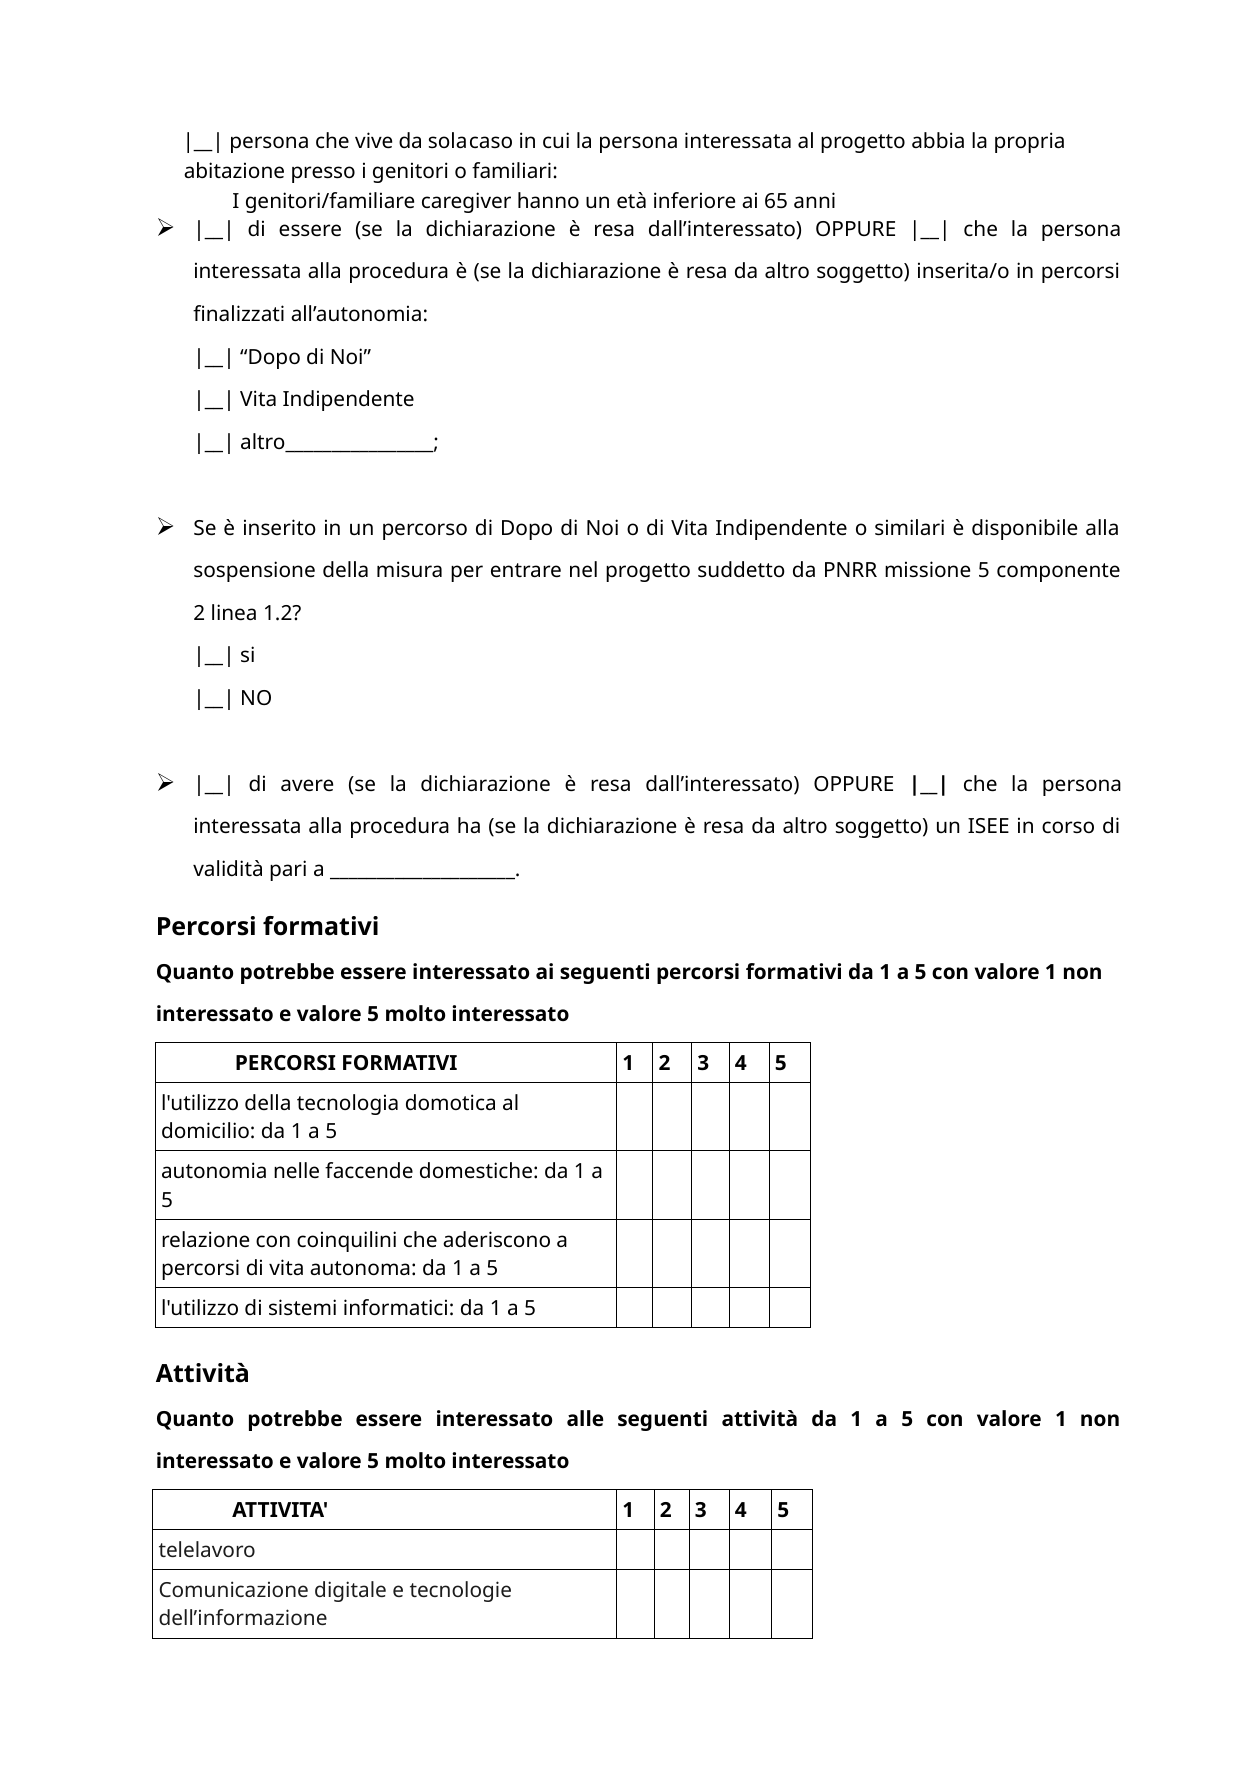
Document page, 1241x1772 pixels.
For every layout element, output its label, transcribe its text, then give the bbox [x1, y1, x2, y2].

table_cell [653, 1288, 691, 1327]
table_cell [653, 1151, 691, 1219]
list |__| altro________________; [156, 427, 1122, 456]
table_cell [690, 1530, 729, 1569]
table_header 2 [653, 1043, 691, 1082]
table_cell [770, 1220, 810, 1287]
table_cell Comunicazione digitale e tecnologie dell’informazione [153, 1570, 616, 1638]
table_cell [655, 1570, 689, 1638]
text Percorsi formativi Quanto potrebbe essere interessato ai seguenti percorsi formativi da 1 a 5 con valore 1 non interessato e valore 5 molto interessato [156, 908, 1122, 1028]
table_cell [772, 1530, 812, 1569]
table_cell [730, 1220, 769, 1287]
table_header 5 [770, 1043, 810, 1082]
table_header 5 [772, 1490, 812, 1529]
table_cell [730, 1151, 769, 1219]
table_header 2 [655, 1490, 689, 1529]
list |__| Vita Indipendente [156, 384, 1122, 413]
table_cell [692, 1288, 729, 1327]
list |__| “Dopo di Noi” [156, 342, 1122, 370]
list [182, 94, 1122, 124]
table_header 4 [730, 1043, 769, 1082]
table_cell [653, 1083, 691, 1150]
list |__| persona che vive da solacaso in cui la persona interessata al progetto abbia la propria abitazione presso i genitori o familiari: [182, 124, 1122, 184]
table_header 3 [690, 1490, 729, 1529]
list |__| di avere (se la dichiarazione è resa dall’interessato) OPPURE |__| che la persona interessata alla procedura ha (se la dichiarazione è resa da altro soggetto) un ISEE in corso di validità pari a ____________________. [156, 769, 1122, 883]
list Se è inserito in un percorso di Dopo di Noi o di Vita Indipendente o similari è disponibile alla sospensione della misura per entrare nel progetto suddetto da PNRR missione 5 componente 2 linea 1.2? [156, 513, 1122, 626]
table_cell [617, 1151, 652, 1219]
table_cell l'utilizzo della tecnologia domotica al domicilio: da 1 a 5 [156, 1083, 616, 1150]
table_cell [617, 1288, 652, 1327]
table_cell [730, 1530, 771, 1569]
table_header ATTIVITA' [153, 1490, 616, 1529]
table_header 3 [692, 1043, 729, 1082]
table_cell relazione con coinquilini che aderiscono a percorsi di vita autonoma: da 1 a 5 [156, 1220, 616, 1287]
table_cell [730, 1083, 769, 1150]
list |__| di essere (se la dichiarazione è resa dall’interessato) OPPURE |__| che la persona interessata alla procedura è (se la dichiarazione è resa da altro soggetto) inserita/o in percorsi finalizzati all’autonomia: [156, 214, 1122, 328]
table_cell l'utilizzo di sistemi informatici: da 1 a 5 [156, 1288, 616, 1327]
table_cell [617, 1083, 652, 1150]
table_cell autonomia nelle faccende domestiche: da 1 a 5 [156, 1151, 616, 1219]
table_cell [770, 1083, 810, 1150]
table_header 1 [617, 1490, 654, 1529]
table_cell [692, 1151, 729, 1219]
table_cell [653, 1220, 691, 1287]
table_cell telelavoro [153, 1530, 616, 1569]
table_cell [770, 1288, 810, 1327]
table_header 4 [730, 1490, 771, 1529]
table_cell [772, 1570, 812, 1638]
table_cell [730, 1288, 769, 1327]
table_header 1 [617, 1043, 652, 1082]
table_cell [617, 1220, 652, 1287]
table_cell [617, 1570, 654, 1638]
table_cell [730, 1570, 771, 1638]
table_cell [692, 1083, 729, 1150]
list I genitori/familiare caregiver hanno un età inferiore ai 65 anni [193, 184, 1122, 214]
table_cell [770, 1151, 810, 1219]
table_cell [617, 1530, 654, 1569]
text Attività Quanto potrebbe essere interessato alle seguenti attività da 1 a 5 con valore 1 non interessato e valore 5 molto interessato [156, 1356, 1122, 1475]
list |__| NO [156, 683, 1122, 712]
table_header PERCORSI FORMATIVI [156, 1043, 616, 1082]
table_cell [655, 1530, 689, 1569]
list |__| si [156, 641, 1122, 669]
table_cell [690, 1570, 729, 1638]
table_cell [692, 1220, 729, 1287]
